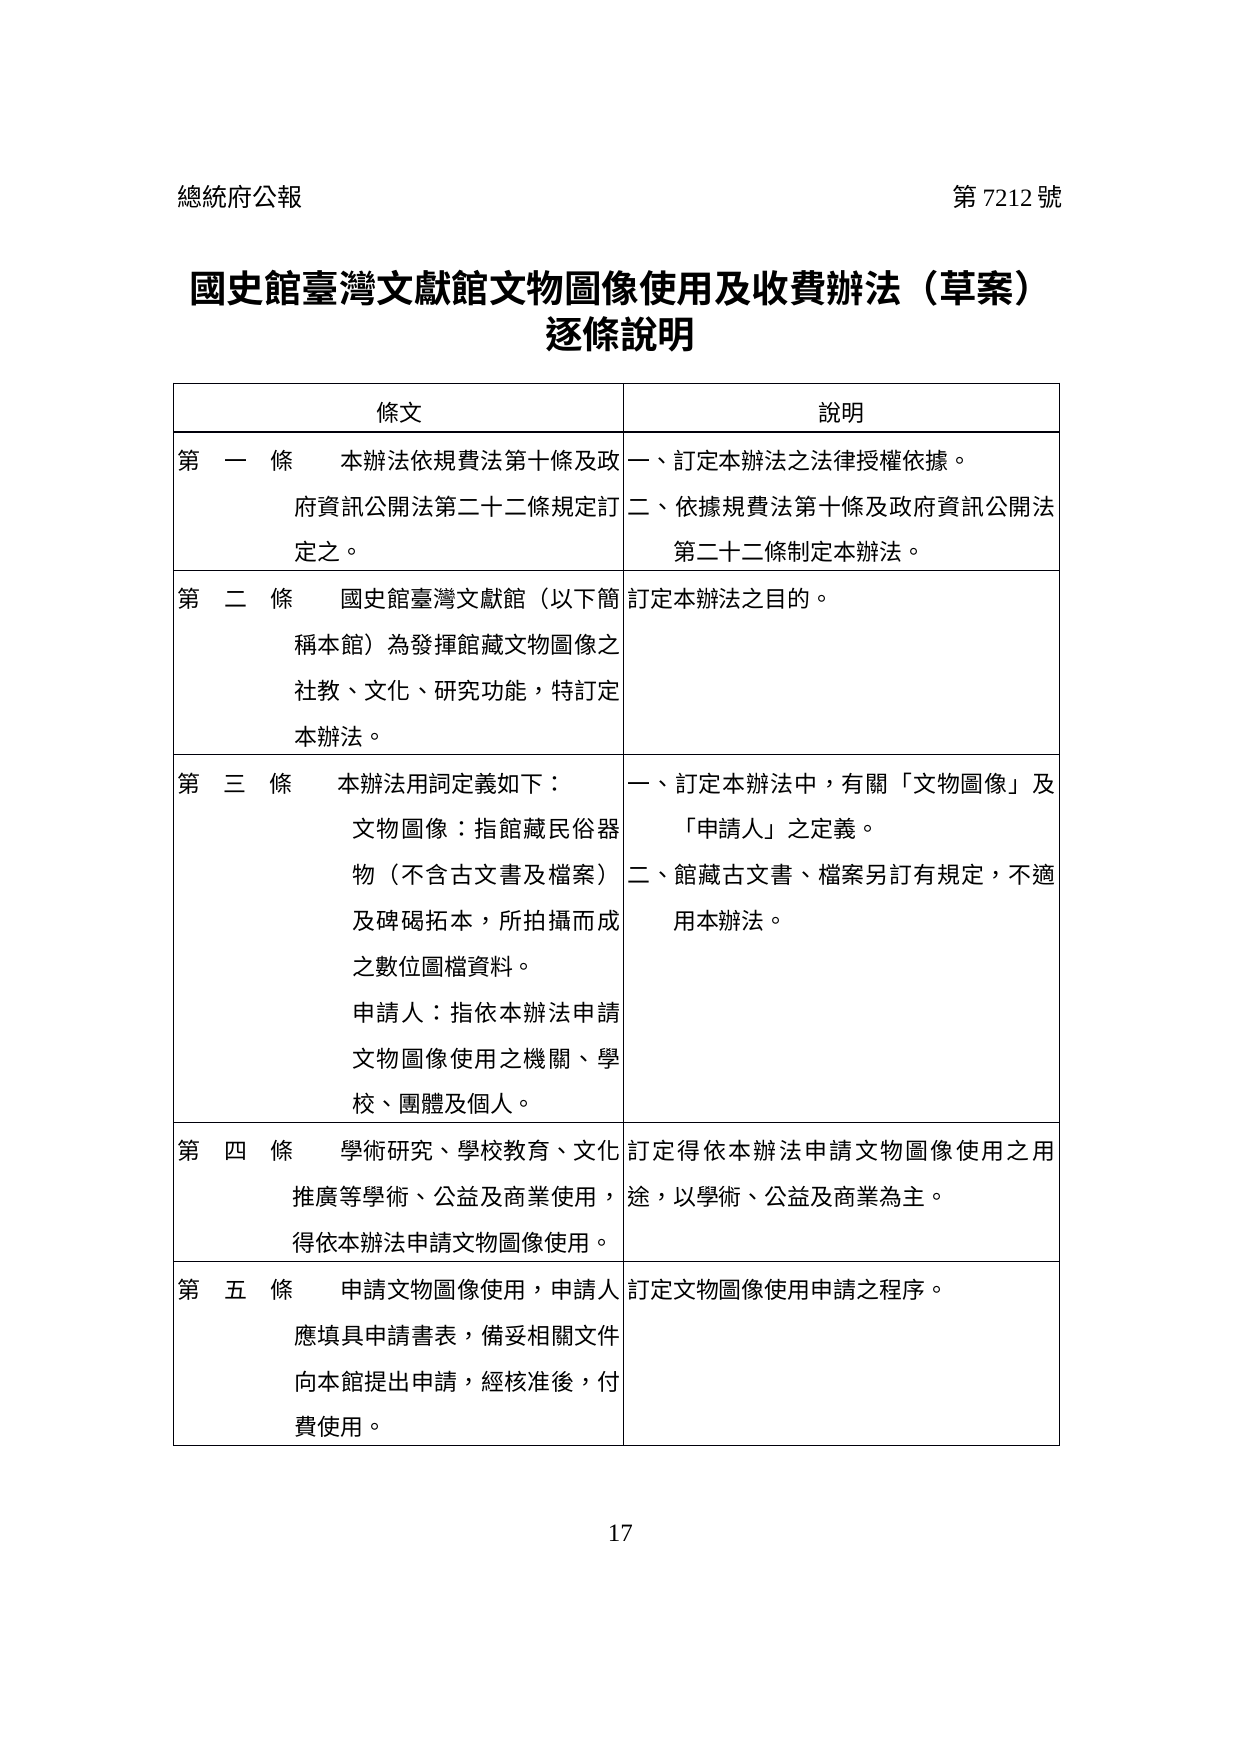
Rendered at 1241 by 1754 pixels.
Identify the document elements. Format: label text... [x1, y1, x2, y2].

text 國史館臺灣文獻館文物圖像使用及收費辦法（草案） [177, 266, 1063, 312]
table_header 條文 [174, 384, 623, 431]
table_cell 訂定本辦法之目的。 [624, 571, 1059, 754]
table_cell 第 一 條 本辦法依規費法第十條及政府資訊公開法第二十二條規定訂定之。 [174, 433, 623, 570]
table_header 說明 [624, 384, 1059, 431]
table_cell 一、訂定本辦法之法律授權依據。 二、依據規費法第十條及政府資訊公開法第二十二條制定本辦法。 [624, 433, 1059, 570]
table_cell 第 二 條 國史館臺灣文獻館（以下簡稱本館）為發揮館藏文物圖像之社教、文化、研究功能，特訂定本辦法。 [174, 571, 623, 754]
table_cell 第 三 條 本辦法用詞定義如下： 文物圖像：指館藏民俗器物（不含古文書及檔案）及碑碣拓本，所拍攝而成之數位圖檔資料。 申請人：指依本辦法申請文物圖像使用之機關、學校、團體及個人。 [174, 755, 623, 1122]
table_cell 第 四 條 學術研究、學校教育、文化推廣等學術、公益及商業使用，得依本辦法申請文物圖像使用。 [174, 1123, 623, 1261]
table_cell 一、訂定本辦法中，有關「文物圖像」及「申請人」之定義。 二、館藏古文書、檔案另訂有規定，不適用本辦法。 [624, 755, 1059, 1122]
table_cell 訂定文物圖像使用申請之程序。 [624, 1262, 1059, 1445]
text 逐條說明 [177, 312, 1063, 357]
table_cell 第 五 條 申請文物圖像使用，申請人應填具申請書表，備妥相關文件向本館提出申請，經核准後，付費使用。 [174, 1262, 623, 1445]
table_cell 訂定得依本辦法申請文物圖像使用之用 途，以學術、公益及商業為主。 [624, 1123, 1059, 1261]
